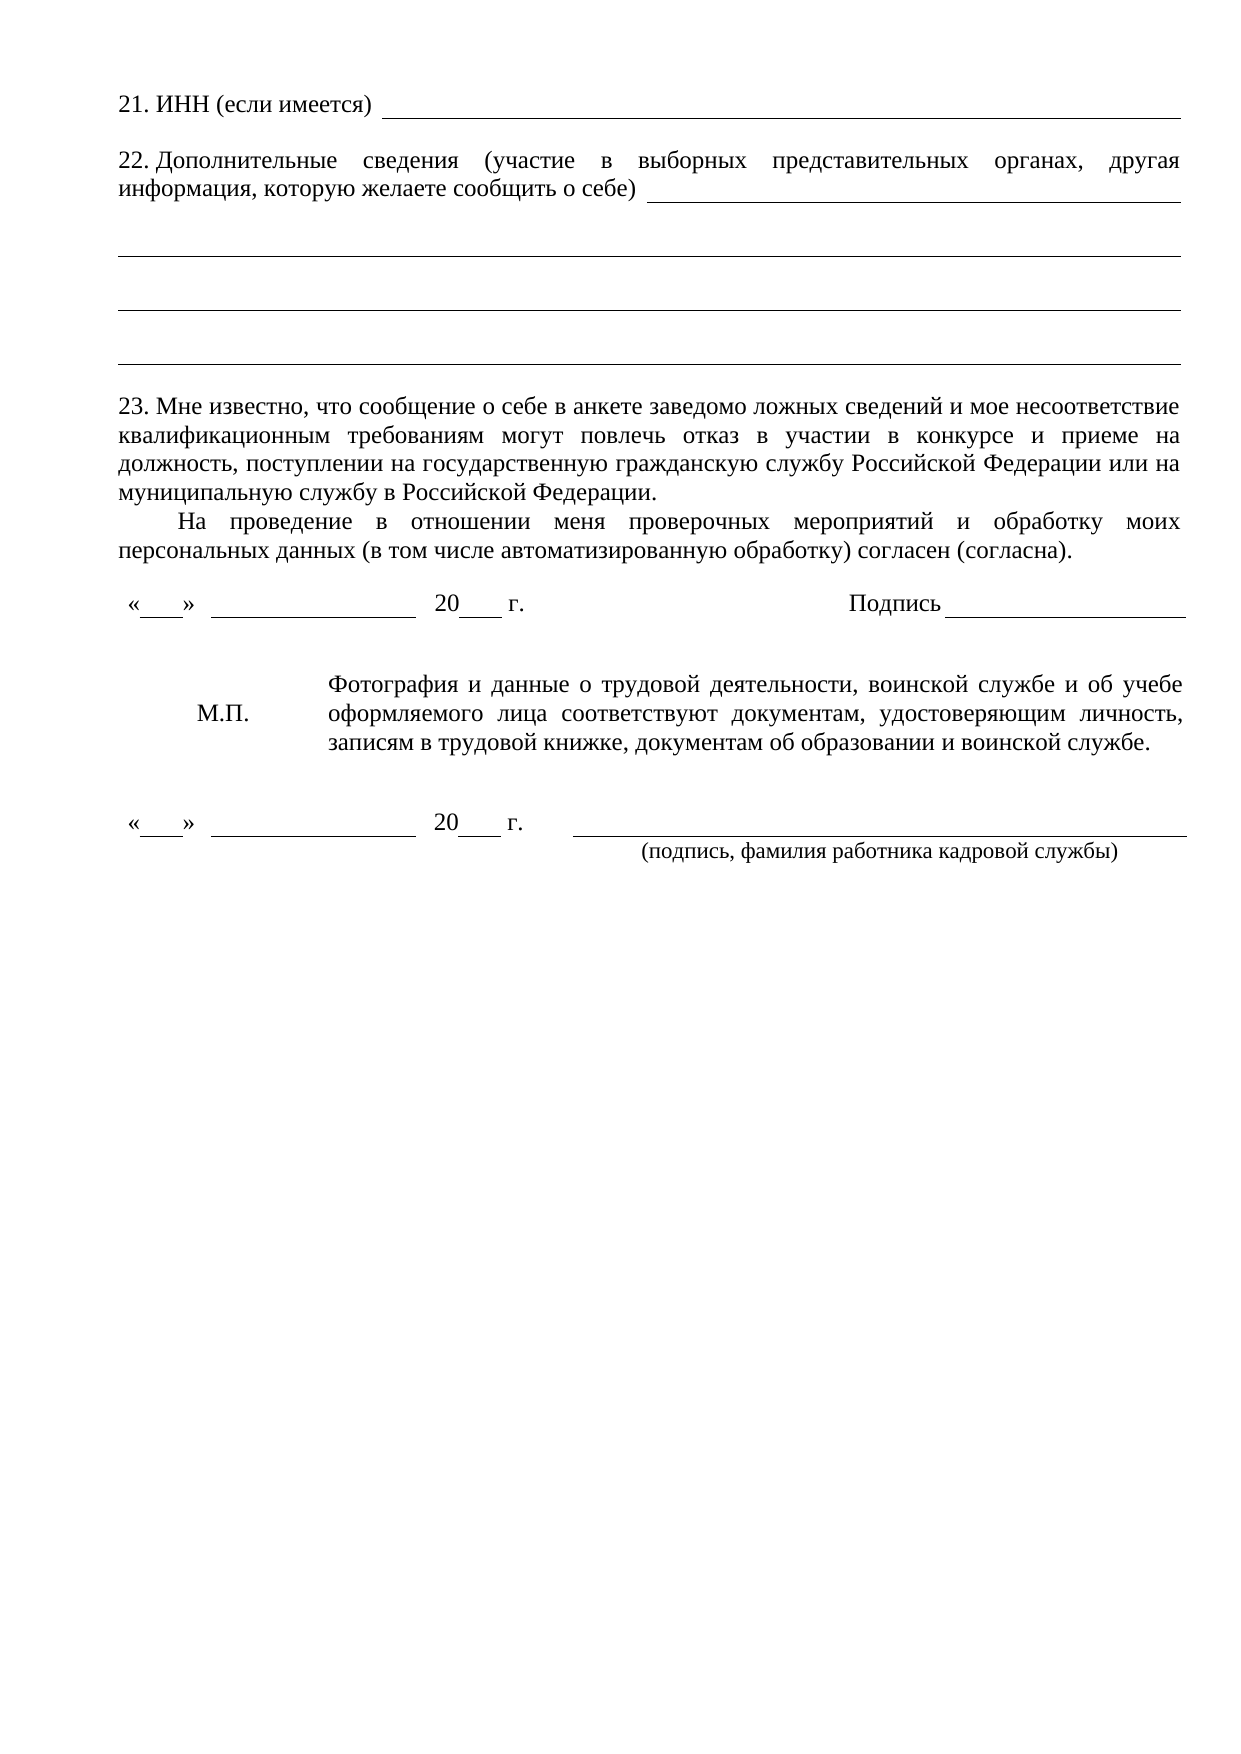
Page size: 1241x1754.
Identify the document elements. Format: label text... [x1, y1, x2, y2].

table_header [945, 589, 1186, 617]
table_header 20 [416, 807, 458, 836]
table_cell [501, 836, 573, 863]
text На проведение в отношении меня проверочных мероприятий и обработку моих персональных данных (в том числе автоматизированную обработку) согласен (согласна). [118, 506, 1181, 563]
table_header » [183, 807, 211, 836]
text 23. Мне известно, что сообщение о себе в анкете заведомо ложных сведений и мое несоответствие квалификационным требованиям могут повлечь отказ в участии в конкурсе и приеме на должность, поступлении на государственную гражданскую службу Российской Федерации или на муниципальную службу в Российской Федерации. [118, 391, 1181, 506]
table_header « [118, 807, 139, 836]
table_header « [118, 589, 139, 617]
table_header [458, 807, 501, 836]
text 21. ИНН (если имеется) [118, 89, 1181, 117]
table_header [140, 589, 182, 617]
table_cell [140, 837, 182, 863]
table_header 20 [416, 589, 459, 617]
table_header г. Подпись [502, 589, 945, 617]
text 22. Дополнительные сведения (участие в выборных представительных органах, другая информация, которую желаете сообщить о себе) [118, 145, 1181, 202]
table_header [573, 807, 766, 836]
table_cell [118, 836, 139, 863]
table_cell (подпись, фамилия работника кадровой службы) [573, 837, 1187, 863]
table_cell [211, 837, 416, 863]
table_cell [458, 837, 501, 863]
table_header М.П. [118, 670, 328, 756]
table_header » [183, 589, 211, 617]
table_header [766, 807, 1187, 836]
table_header [459, 589, 502, 617]
table_header г. [501, 807, 573, 836]
table_header [211, 589, 416, 617]
table_header [211, 807, 416, 836]
table_header Фотография и данные о трудовой деятельности, воинской службе и об учебе оформляемого лица соответствуют документам, удостоверяющим личность, записям в трудовой книжке, документам об образовании и воинской службе. [328, 670, 1184, 756]
table_cell [183, 836, 211, 863]
table_cell [416, 836, 458, 863]
table_header [140, 807, 182, 836]
